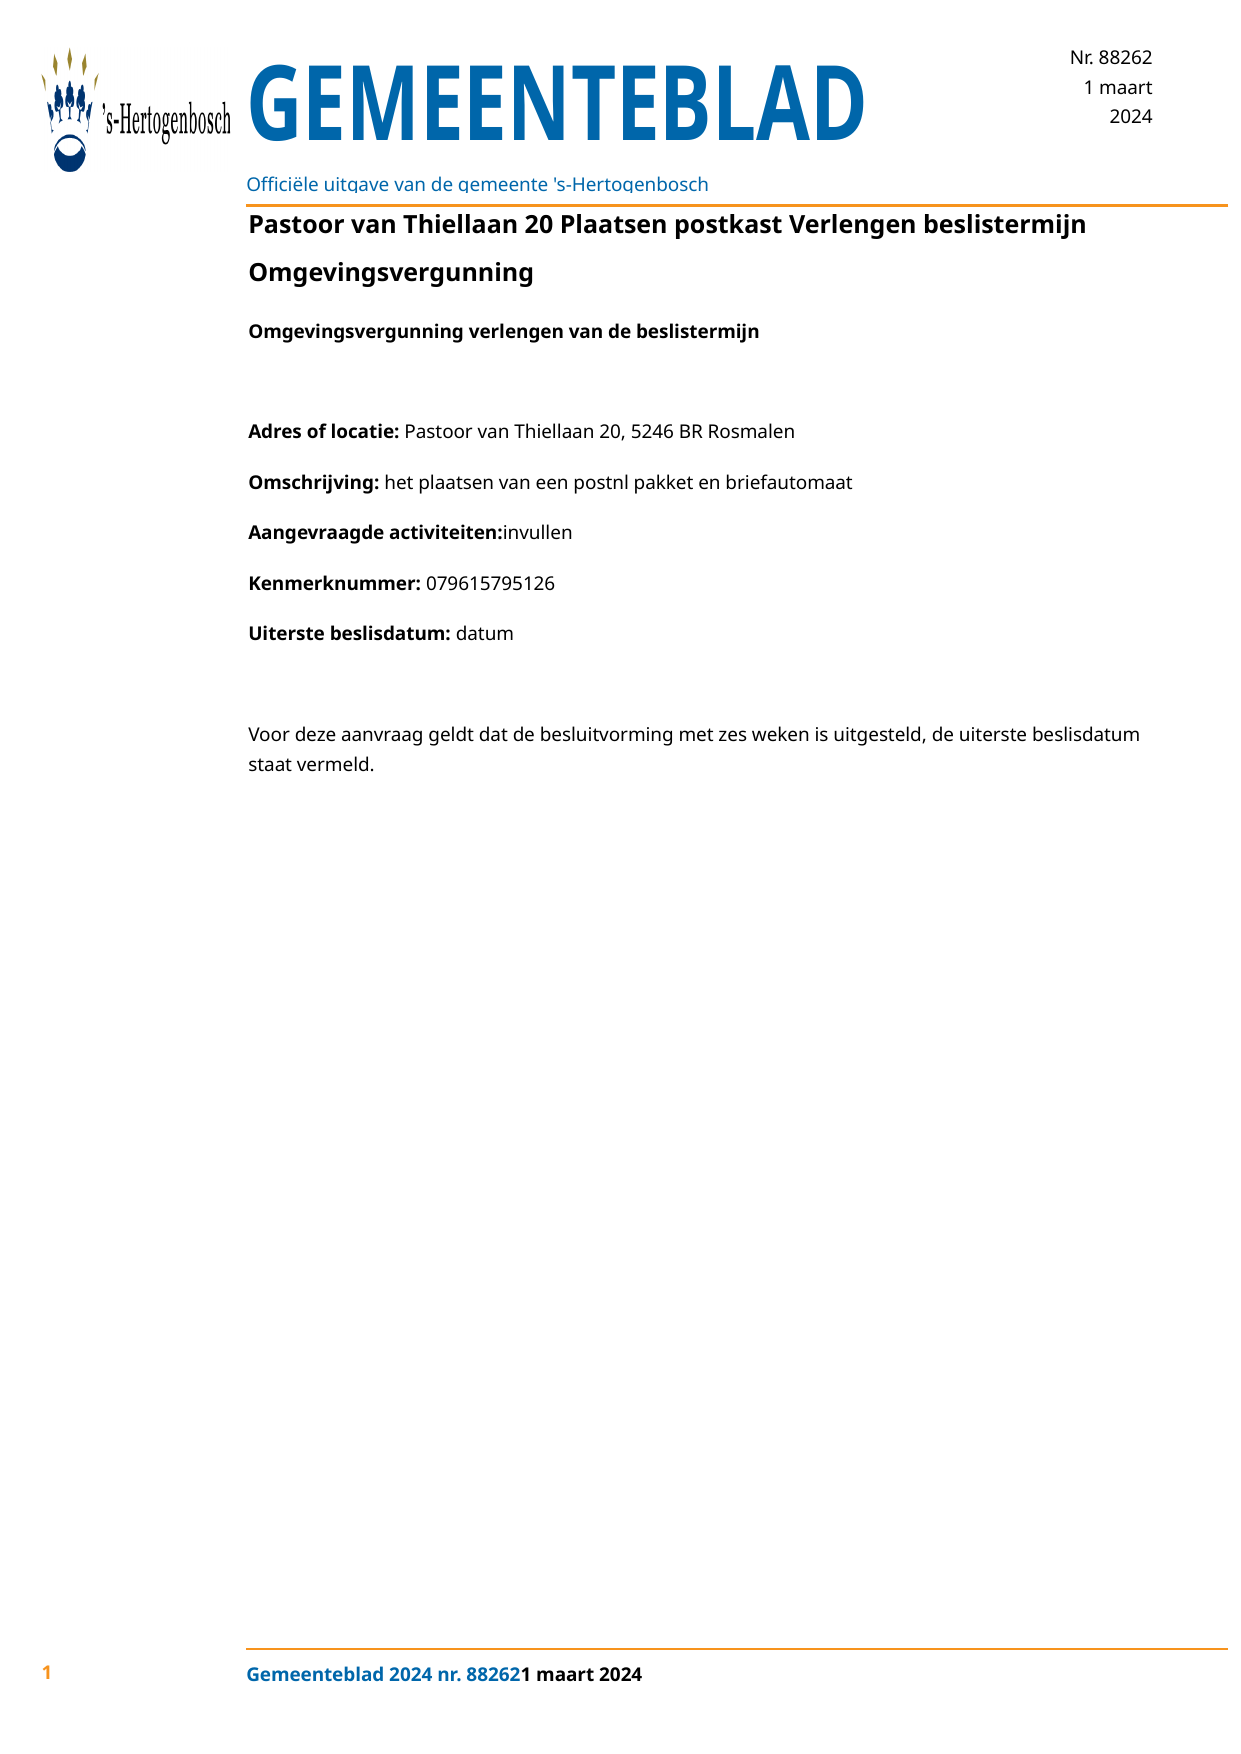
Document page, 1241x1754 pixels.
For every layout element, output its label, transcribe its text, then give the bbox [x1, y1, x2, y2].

text Kenmerknummer: 079615795126 [248, 570, 1152, 596]
text Adres of locatie: Pastoor van Thiellaan 20, 5246 BR Rosmalen [248, 419, 1152, 444]
text Omschrijving: het plaatsen van een postnl pakket en briefautomaat [248, 469, 1152, 495]
text Voor deze aanvraag geldt dat de besluitvorming met zes weken is uitgesteld, de uiterste beslisdatum staat vermeld. [248, 721, 1152, 777]
text Uiterste beslisdatum: datum [248, 620, 1152, 646]
picture [41, 47, 231, 172]
text Aangevraagde activiteiten:invullen [248, 519, 1152, 545]
text Pastoor van Thiellaan 20 Plaatsen postkast Verlengen beslistermijn Omgevingsvergunning [248, 207, 1152, 288]
text Omgevingsvergunning verlengen van de beslistermijn [248, 318, 1152, 344]
